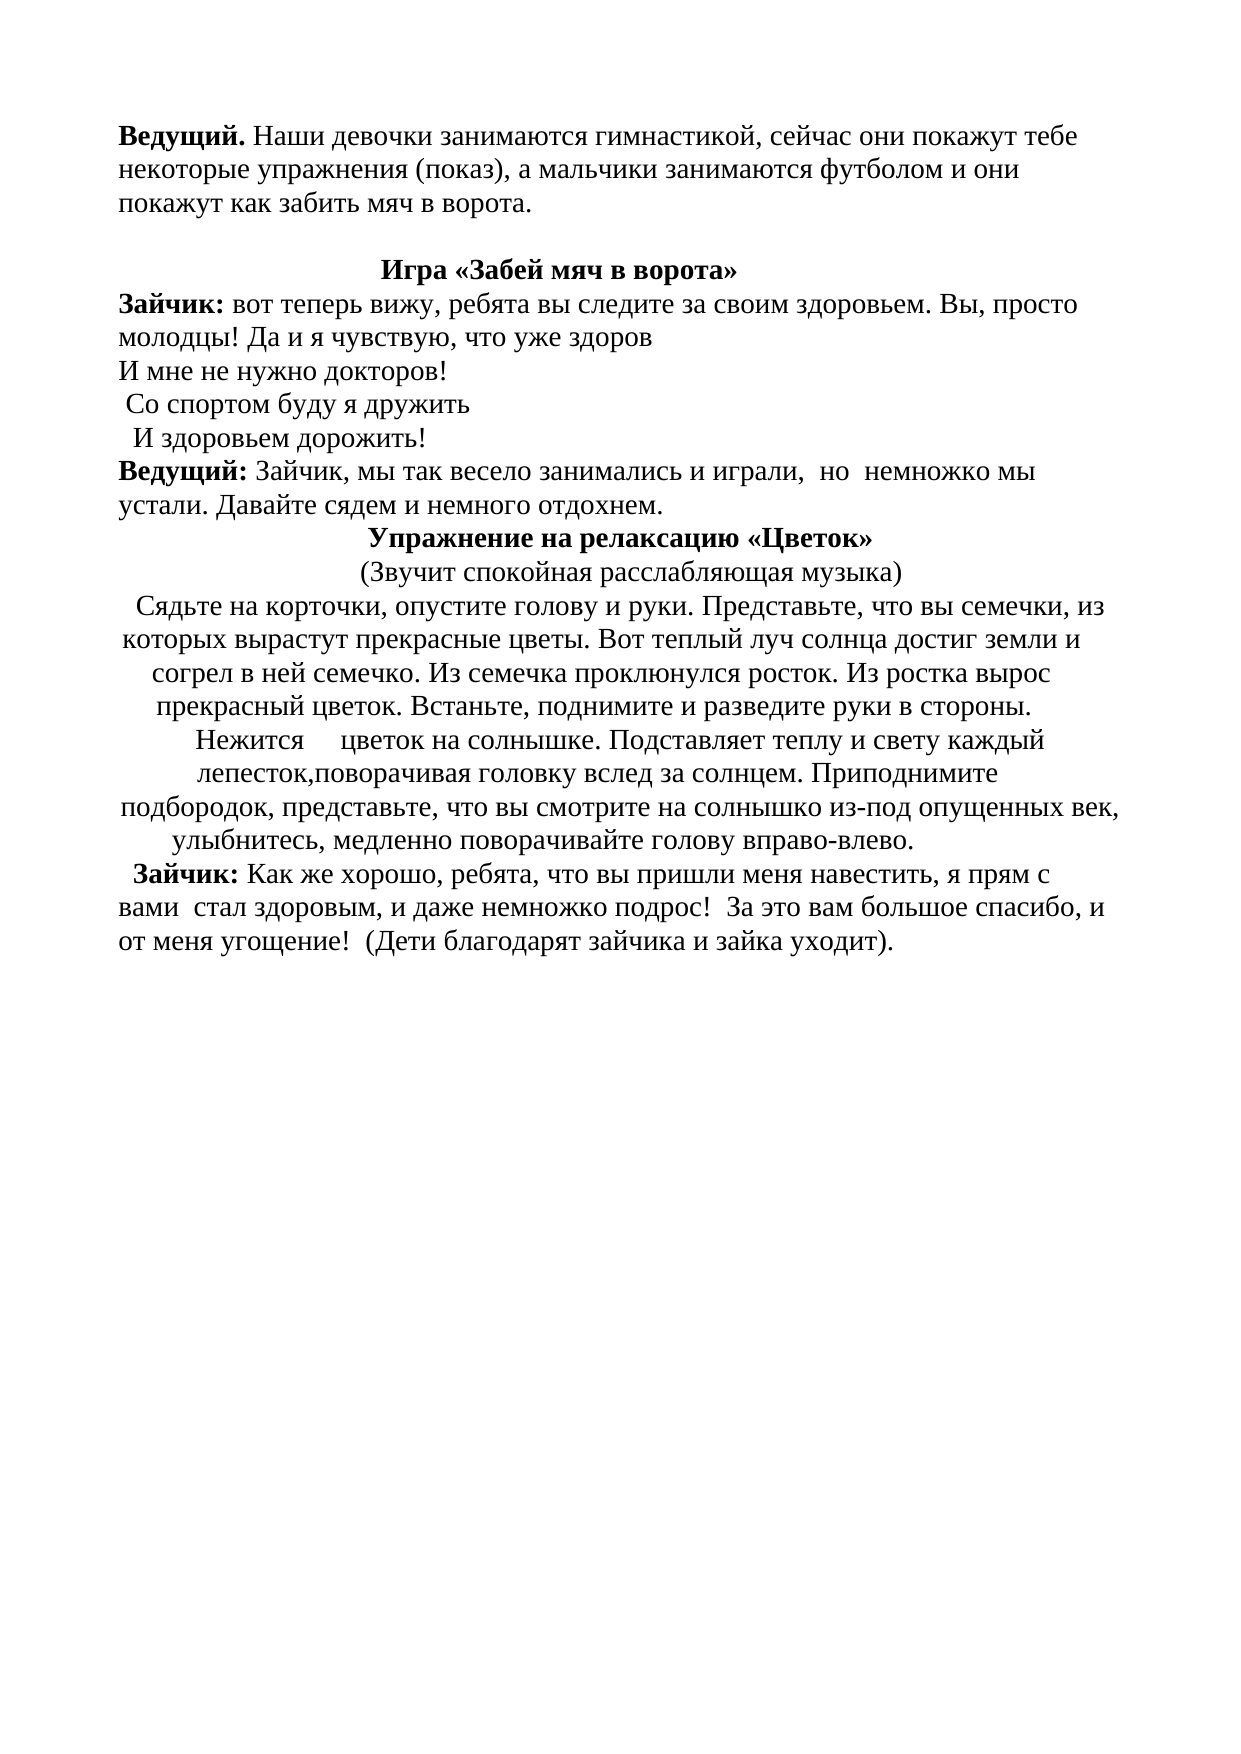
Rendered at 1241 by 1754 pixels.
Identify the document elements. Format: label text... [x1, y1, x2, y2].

text подбородок, представьте, что вы смотрите на солнышко из-под опущенных век, улыбнитесь, медленно поворачивайте голову вправо-влево. [81, 789, 1122, 856]
text Нежится цветок на солнышке. Подставляет теплу и свету каждый лепесток,поворачивая головку вслед за солнцем. Приподнимите [81, 722, 1122, 789]
text Ведущий. Наши девочки занимаются гимнастикой, сейчас они покажут тебе некоторые упражнения (показ), а мальчики занимаются футболом и они покажут как забить мяч в ворота. [118, 118, 1122, 219]
text И мне не нужно докторов! [118, 353, 1122, 386]
text Сядьте на корточки, опустите голову и руки. Представьте, что вы семечки, из которых вырастут прекрасные цветы. Вот теплый луч солнца достиг земли и согрел в ней семечко. Из семечка проклюнулся росток. Из ростка вырос прекрасный цветок. Встаньте, поднимите и разведите руки в стороны. [81, 588, 1122, 722]
text Со спортом буду я дружить [118, 386, 1122, 420]
text И здоровьем дорожить! [118, 420, 1122, 453]
text Зайчик: вот теперь вижу, ребята вы следите за своим здоровьем. Вы, просто молодцы! Да и я чувствую, что уже здоров [118, 286, 1122, 353]
text Игра «Забей мяч в ворота» [118, 252, 1122, 286]
text от меня угощение! (Дети благодарят зайчика и зайка уходит). [118, 923, 1122, 957]
text Упражнение на релаксацию «Цветок» [118, 521, 1122, 554]
text вами стал здоровым, и даже немножко подрос! За это вам большое спасибо, и [81, 889, 1122, 923]
text (Звучит спокойная расслабляющая музыка) [118, 554, 1122, 588]
text Ведущий: Зайчик, мы так весело занимались и играли, но немножко мы устали. Давайте сядем и немного отдохнем. [118, 453, 1122, 521]
text Зайчик: Как же хорошо, ребята, что вы пришли меня навестить, я прям с [81, 856, 1122, 889]
